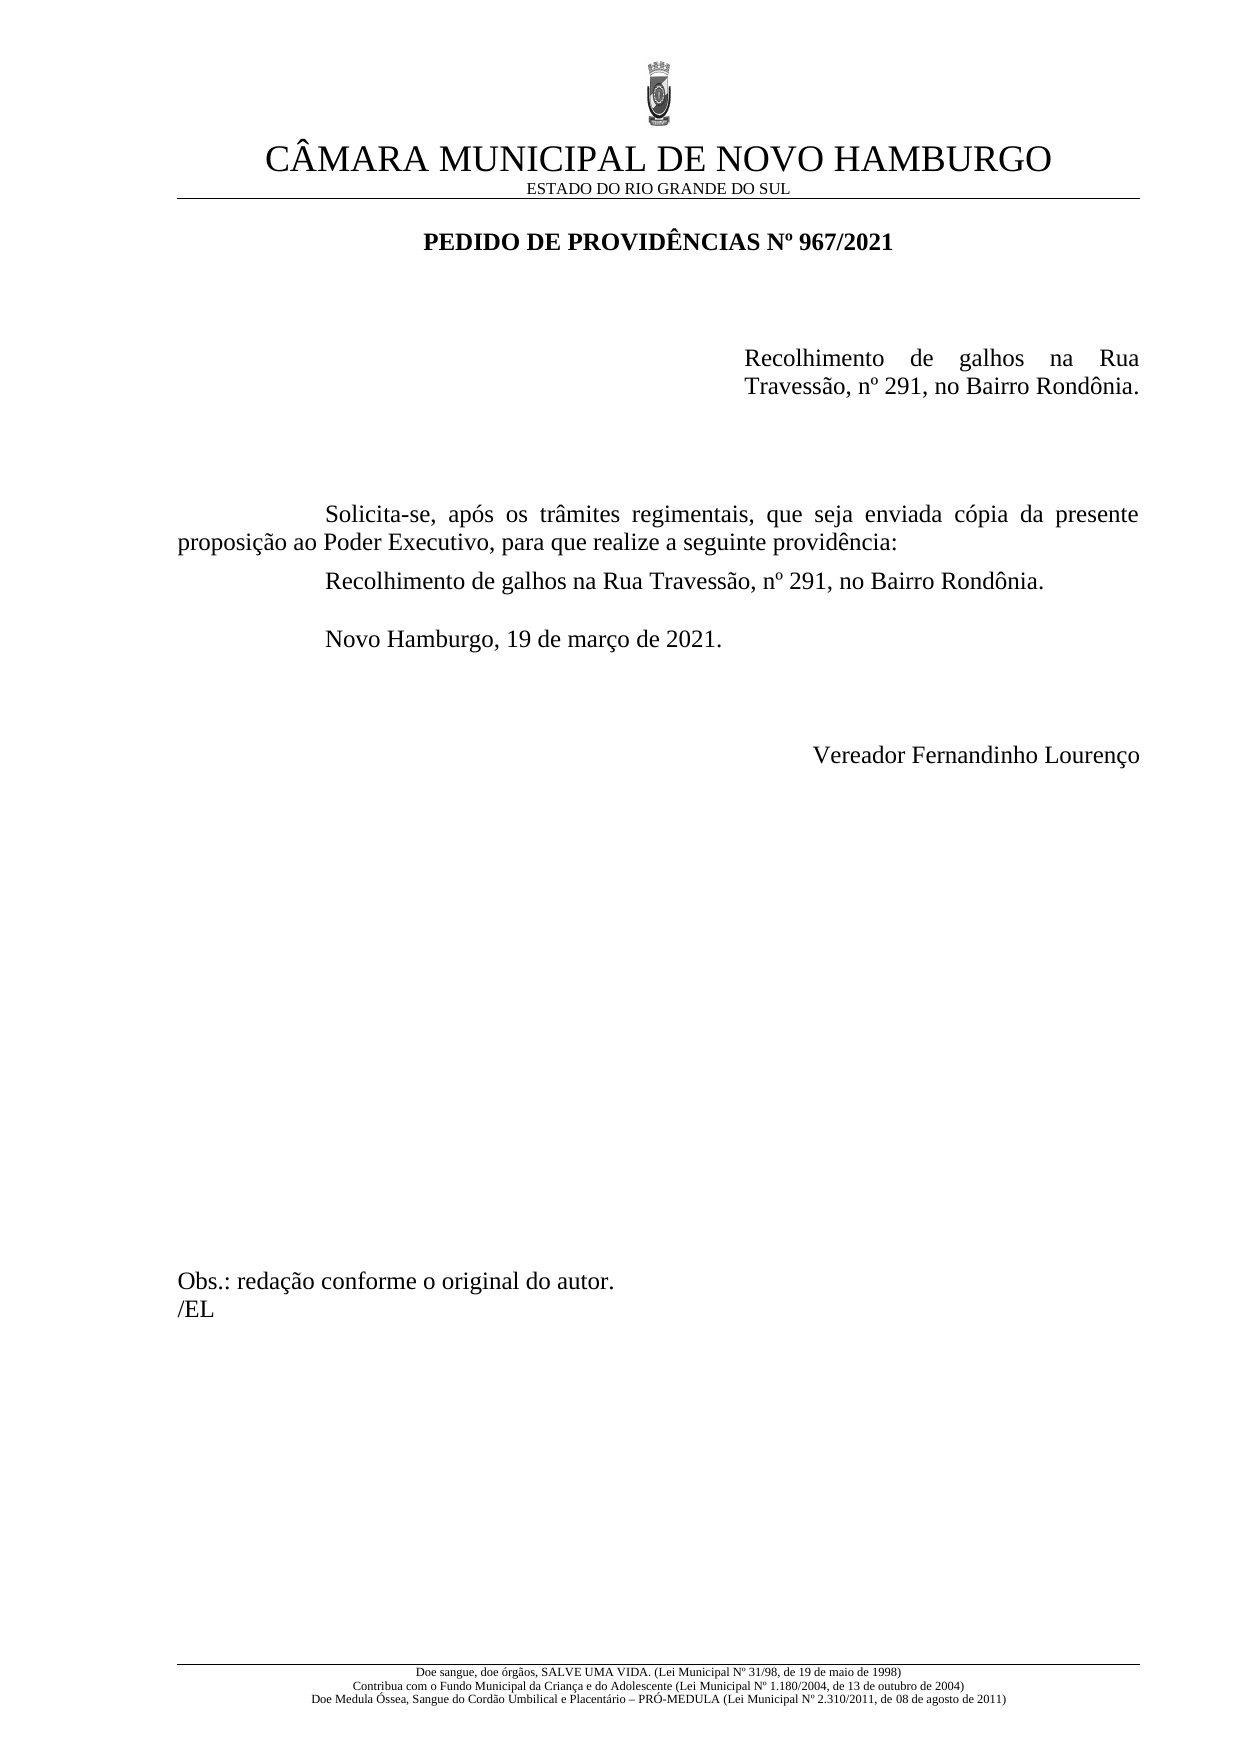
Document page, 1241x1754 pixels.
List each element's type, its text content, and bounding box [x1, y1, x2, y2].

text Solicita-se, após os trâmites regimentais, que seja enviada cópia da presente proposição ao Poder Executivo, para que realize a seguinte providência: [177, 500, 1140, 556]
text PEDIDO DE PROVIDÊNCIAS Nº 967/2021 [177, 228, 1140, 256]
list Recolhimento de galhos na Rua Travessão, nº 291, no Bairro Rondônia. [709, 344, 1140, 400]
text Obs.: redação conforme o original do autor. [177, 1267, 1140, 1295]
text Novo Hamburgo, 19 de março de 2021. [177, 625, 1140, 652]
text Vereador Fernandinho Lourenço [649, 741, 1140, 769]
text Recolhimento de galhos na Rua Travessão, nº 291, no Bairro Rondônia. [177, 567, 1140, 595]
text /EL [177, 1295, 1140, 1323]
